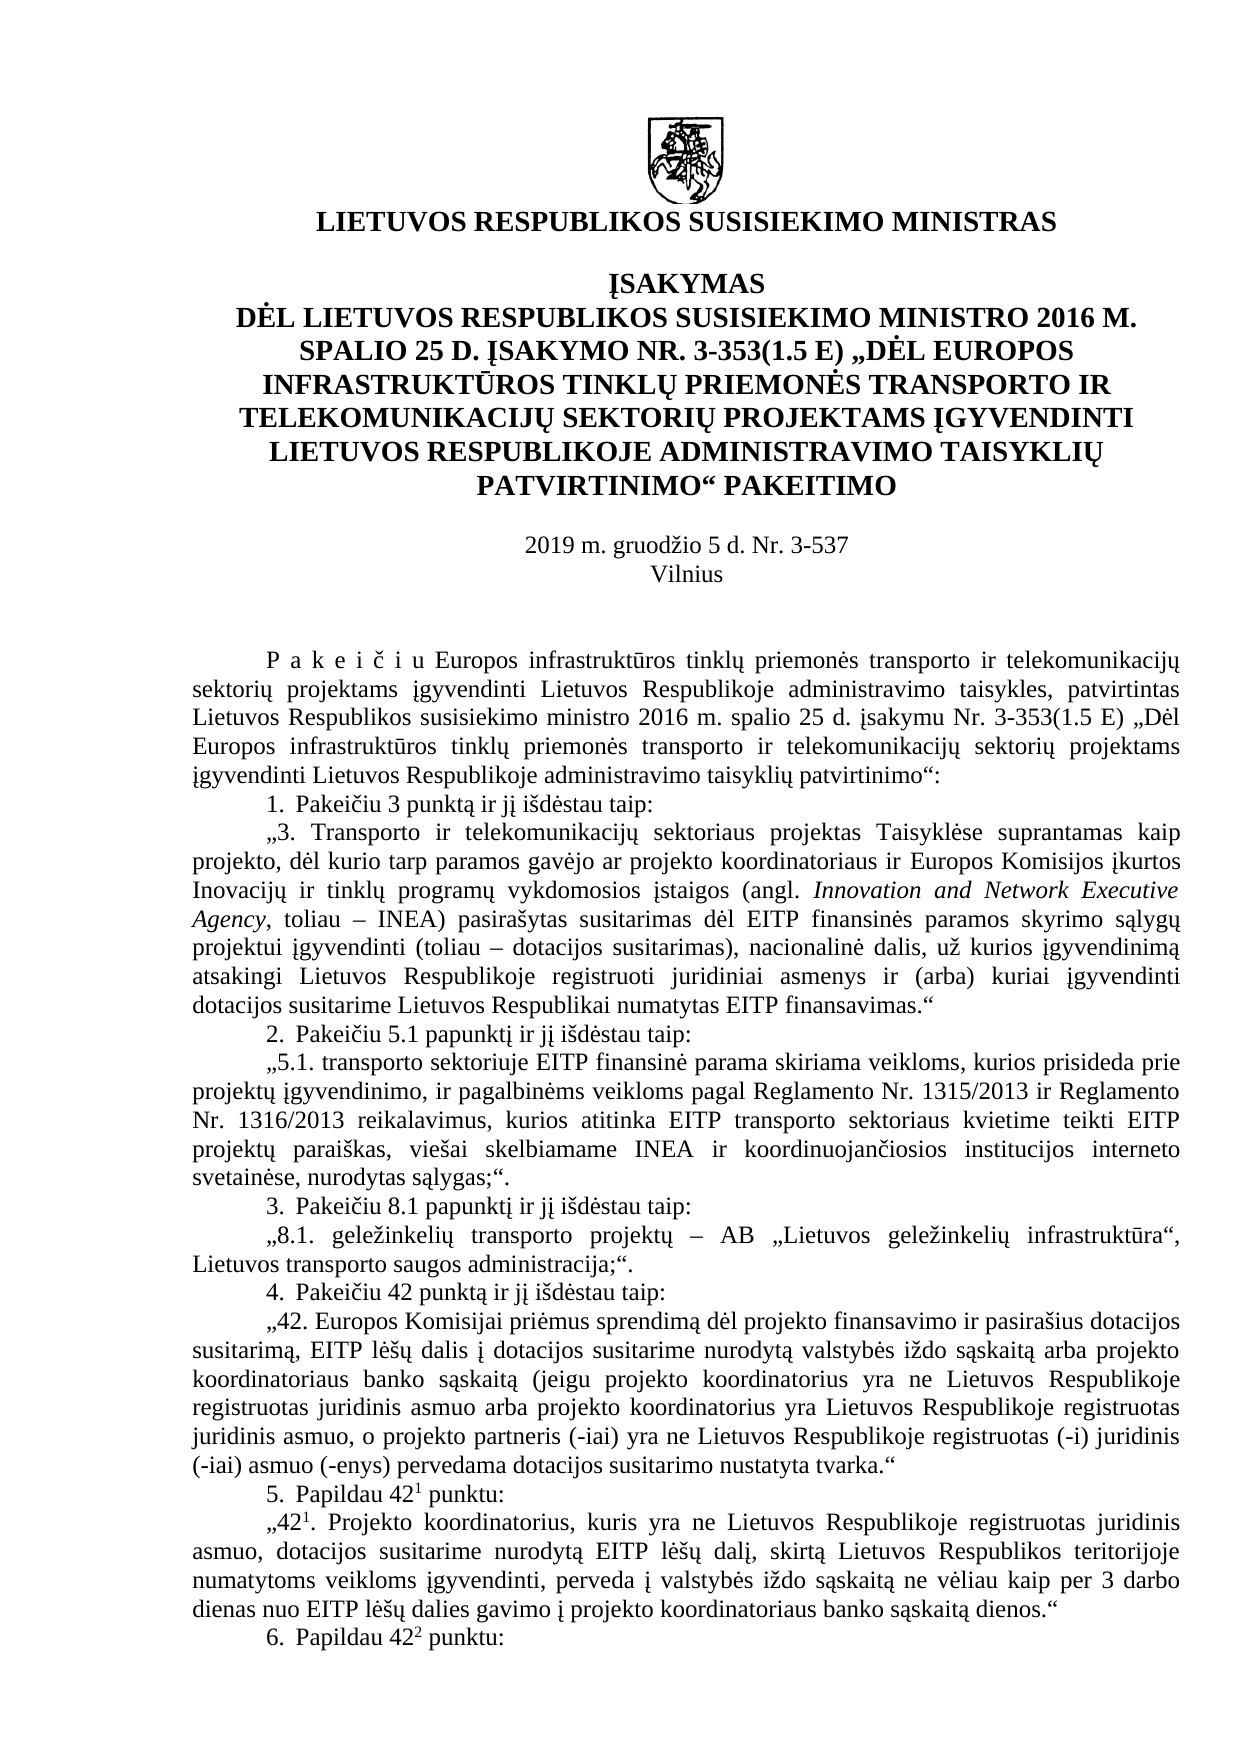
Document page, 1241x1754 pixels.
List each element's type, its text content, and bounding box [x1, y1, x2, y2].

text „42. Europos Komisijai priėmus sprendimą dėl projekto finansavimo ir pasirašius dotacijos susitarimą, EITP lėšų dalis į dotacijos susitarime nurodytą valstybės iždo sąskaitą arba projekto koordinatoriaus banko sąskaitą (jeigu projekto koordinatorius yra ne Lietuvos Respublikoje registruotas juridinis asmuo arba projekto koordinatorius yra Lietuvos Respublikoje registruotas juridinis asmuo, o projekto partneris (-iai) yra ne Lietuvos Respublikoje registruotas (-i) juridinis (-iai) asmuo (-enys) pervedama dotacijos susitarimo nustatyta tvarka.“ [192, 1306, 1181, 1479]
text P a k e i č i u Europos infrastruktūros tinklų priemonės transporto ir telekomunikacijų sektorių projektams įgyvendinti Lietuvos Respublikoje administravimo taisykles, patvirtintas Lietuvos Respublikos susisiekimo ministro 2016 m. spalio 25 d. įsakymu Nr. 3-353(1.5 E) „Dėl Europos infrastruktūros tinklų priemonės transporto ir telekomunikacijų sektorių projektams įgyvendinti Lietuvos Respublikoje administravimo taisyklių patvirtinimo“: [192, 645, 1181, 789]
text DĖL LIETUVOS RESPUBLIKOS SUSISIEKIMO MINISTRO 2016 M. SPALIO 25 D. ĮSAKYMO NR. 3-353(1.5 E) „DĖL EUROPOS INFRASTRUKTŪROS TINKLŲ PRIEMONĖS TRANSPORTO IR TELEKOMUNIKACIJŲ SEKTORIŲ PROJEKTAMS ĮGYVENDINTI LIETUVOS RESPUBLIKOJE ADMINISTRAVIMO TAISYKLIŲ PATVIRTINIMO“ PAKEITIMO [192, 300, 1181, 501]
text 3. Pakeičiu 8.1 papunktį ir jį išdėstau taip: [192, 1191, 1181, 1220]
text 5. Papildau 421 punktu: [192, 1479, 1181, 1507]
text 2. Pakeičiu 5.1 papunktį ir jį išdėstau taip: [192, 1019, 1181, 1047]
text LIETUVOS RESPUBLIKOS SUSISIEKIMO MINISTRAS [192, 204, 1181, 238]
text „8.1. geležinkelių transporto projektų – AB „Lietuvos geležinkelių infrastruktūra“, Lietuvos transporto saugos administracija;“. [192, 1220, 1181, 1277]
text „3. Transporto ir telekomunikacijų sektoriaus projektas Taisyklėse suprantamas kaip projekto, dėl kurio tarp paramos gavėjo ar projekto koordinatoriaus ir Europos Komisijos įkurtos Inovacijų ir tinklų programų vykdomosios įstaigos (angl. Innovation and Network Executive Agency, toliau – INEA) pasirašytas susitarimas dėl EITP finansinės paramos skyrimo sąlygų projektui įgyvendinti (toliau – dotacijos susitarimas), nacionalinė dalis, už kurios įgyvendinimą atsakingi Lietuvos Respublikoje registruoti juridiniai asmenys ir (arba) kuriai įgyvendinti dotacijos susitarime Lietuvos Respublikai numatytas EITP finansavimas.“ [192, 817, 1181, 1019]
text 2019 m. gruodžio 5 d. Nr. 3-537 [192, 530, 1181, 559]
text „5.1. transporto sektoriuje EITP finansinė parama skiriama veikloms, kurios prisideda prie projektų įgyvendinimo, ir pagalbinėms veikloms pagal Reglamento Nr. 1315/2013 ir Reglamento Nr. 1316/2013 reikalavimus, kurios atitinka EITP transporto sektoriaus kvietime teikti EITP projektų paraiškas, viešai skelbiamame INEA ir koordinuojančiosios institucijos interneto svetainėse, nurodytas sąlygas;“. [192, 1047, 1181, 1191]
text Vilnius [192, 559, 1181, 587]
text 1. Pakeičiu 3 punktą ir jį išdėstau taip: [192, 789, 1181, 817]
text 6. Papildau 422 punktu: [192, 1622, 1181, 1651]
text ĮSAKYMAS [192, 266, 1181, 300]
text 4. Pakeičiu 42 punktą ir jį išdėstau taip: [192, 1277, 1181, 1306]
text „421. Projekto koordinatorius, kuris yra ne Lietuvos Respublikoje registruotas juridinis asmuo, dotacijos susitarime nurodytą EITP lėšų dalį, skirtą Lietuvos Respublikos teritorijoje numatytoms veikloms įgyvendinti, perveda į valstybės iždo sąskaitą ne vėliau kaip per 3 darbo dienas nuo EITP lėšų dalies gavimo į projekto koordinatoriaus banko sąskaitą dienos.“ [192, 1507, 1181, 1622]
